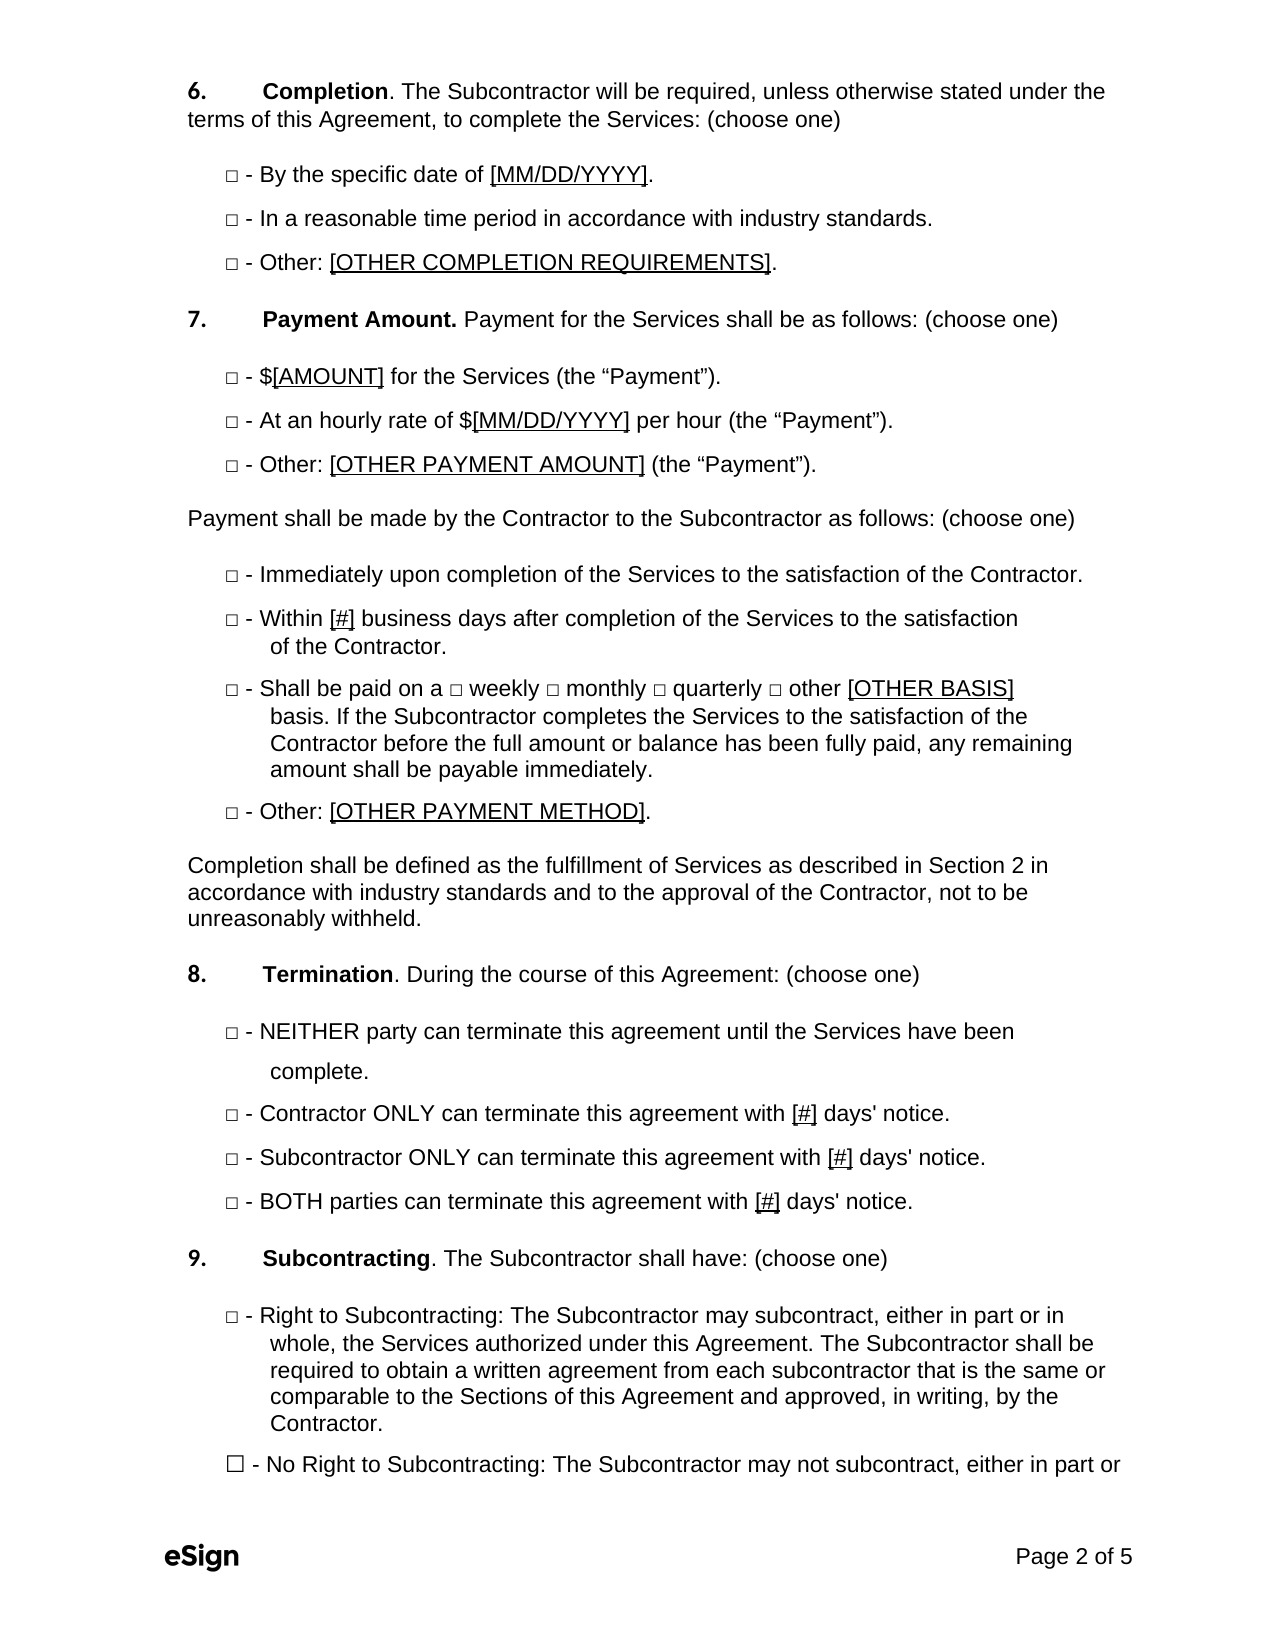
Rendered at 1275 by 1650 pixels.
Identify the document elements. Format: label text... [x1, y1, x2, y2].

text ☐ - Other: [OTHER PAYMENT AMOUNT] (the “Payment”). [225, 448, 1125, 479]
list complete. [270, 1058, 1125, 1085]
text of the Contractor. [270, 633, 1125, 659]
text ☐ - Immediately upon completion of the Services to the satisfaction of the Contractor. [225, 558, 1125, 589]
text ☐ - $[AMOUNT] for the Services (the “Payment”). [225, 360, 1125, 391]
text ☐ - Other: [OTHER COMPLETION REQUIREMENTS]. [225, 246, 1125, 277]
text ☐ - Contractor ONLY can terminate this agreement with [#] days' notice. [225, 1097, 1125, 1128]
text ☐ - Shall be paid on a ☐ weekly ☐ monthly ☐ quarterly ☐ other [OTHER BASIS] [225, 672, 1125, 703]
text ☐ - Subcontractor ONLY can terminate this agreement with [#] days' notice. [225, 1141, 1125, 1172]
text Payment shall be made by the Contractor to the Subcontractor as follows: (choose one) [187, 505, 1125, 532]
list Payment Amount. Payment for the Services shall be as follows: (choose one) [187, 303, 1125, 334]
text ☐ - BOTH parties can terminate this agreement with [#] days' notice. [225, 1185, 1125, 1216]
text ☐ - No Right to Subcontracting: The Subcontractor may not subcontract, either in part or [225, 1448, 1125, 1479]
list ☐ - Right to Subcontracting: The Subcontractor may subcontract, either in part or in [225, 1299, 1125, 1330]
text Completion shall be defined as the fulfillment of Services as described in Section 2 in accordance with industry standards and to the approval of the Contractor, not to be unreasonably withheld. [187, 852, 1125, 931]
text ☐ - Other: [OTHER PAYMENT METHOD]. [225, 795, 1125, 826]
text ☐ - Within [#] business days after completion of the Services to the satisfaction [225, 602, 1125, 633]
list Subcontracting. The Subcontractor shall have: (choose one) [187, 1242, 1125, 1273]
text ☐ - By the specific date of [MM/DD/YYYY]. [225, 158, 1125, 189]
text ☐ - In a reasonable time period in accordance with industry standards. [225, 202, 1125, 233]
list ☐ - NEITHER party can terminate this agreement until the Services have been [225, 1014, 1125, 1046]
text ☐ - At an hourly rate of $[MM/DD/YYYY] per hour (the “Payment”). [225, 404, 1125, 435]
text basis. If the Subcontractor completes the Services to the satisfaction of the Contractor before the full amount or balance has been fully paid, any remaining amount shall be payable immediately. [270, 703, 1125, 782]
list Completion. The Subcontractor will be required, unless otherwise stated under the terms of this Agreement, to complete the Services: (choose one) [187, 75, 1125, 132]
list Termination. During the course of this Agreement: (choose one) [187, 958, 1125, 988]
list whole, the Services authorized under this Agreement. The Subcontractor shall be required to obtain a written agreement from each subcontractor that is the same or comparable to the Sections of this Agreement and approved, in writing, by the Contractor. [270, 1330, 1125, 1436]
